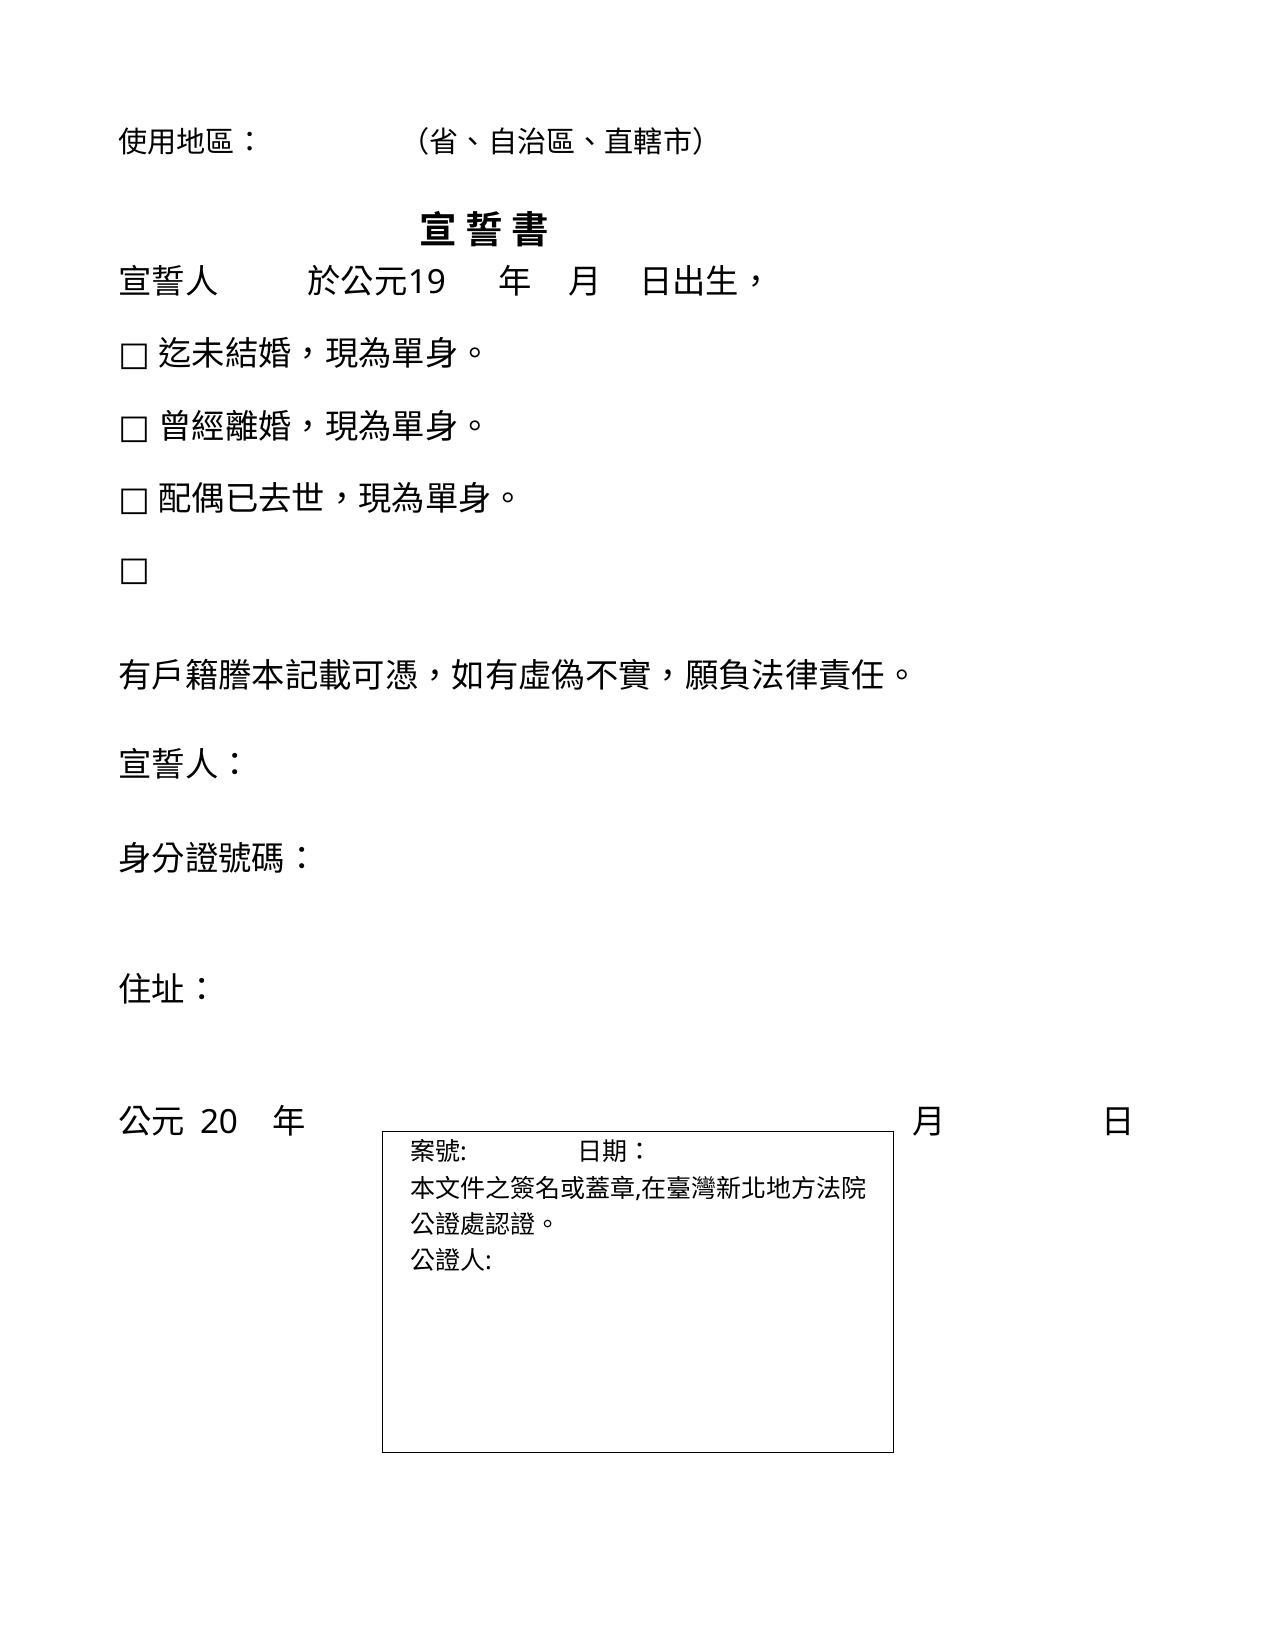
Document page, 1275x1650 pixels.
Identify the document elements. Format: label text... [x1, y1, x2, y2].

text 有戶籍謄本記載可憑，如有虛偽不實，願負法律責任。 [118, 654, 1157, 696]
text 身分證號碼： [118, 832, 1157, 880]
text □ 迄未結婚，現為單身。 [118, 327, 1157, 375]
text 公元 20 年 月 日 [118, 1095, 1157, 1143]
text 宣誓人： [118, 738, 1157, 786]
text 使用地區： （省、自治區、直轄市） [118, 118, 1157, 160]
text 宣 誓 書 [118, 200, 1157, 254]
table_header 案號: 日期： 本文件之簽名或蓋章,在臺灣新北地方法院 公證處認證。 公證人: [383, 1132, 893, 1452]
text 宣誓人 於公元19 年 月 日出生， [118, 254, 1157, 303]
text 住址： [118, 963, 1157, 1011]
text □ 配偶已去世，現為單身。 [118, 472, 1157, 521]
text □ [118, 545, 1157, 590]
text □ 曾經離婚，現為單身。 [118, 399, 1157, 448]
